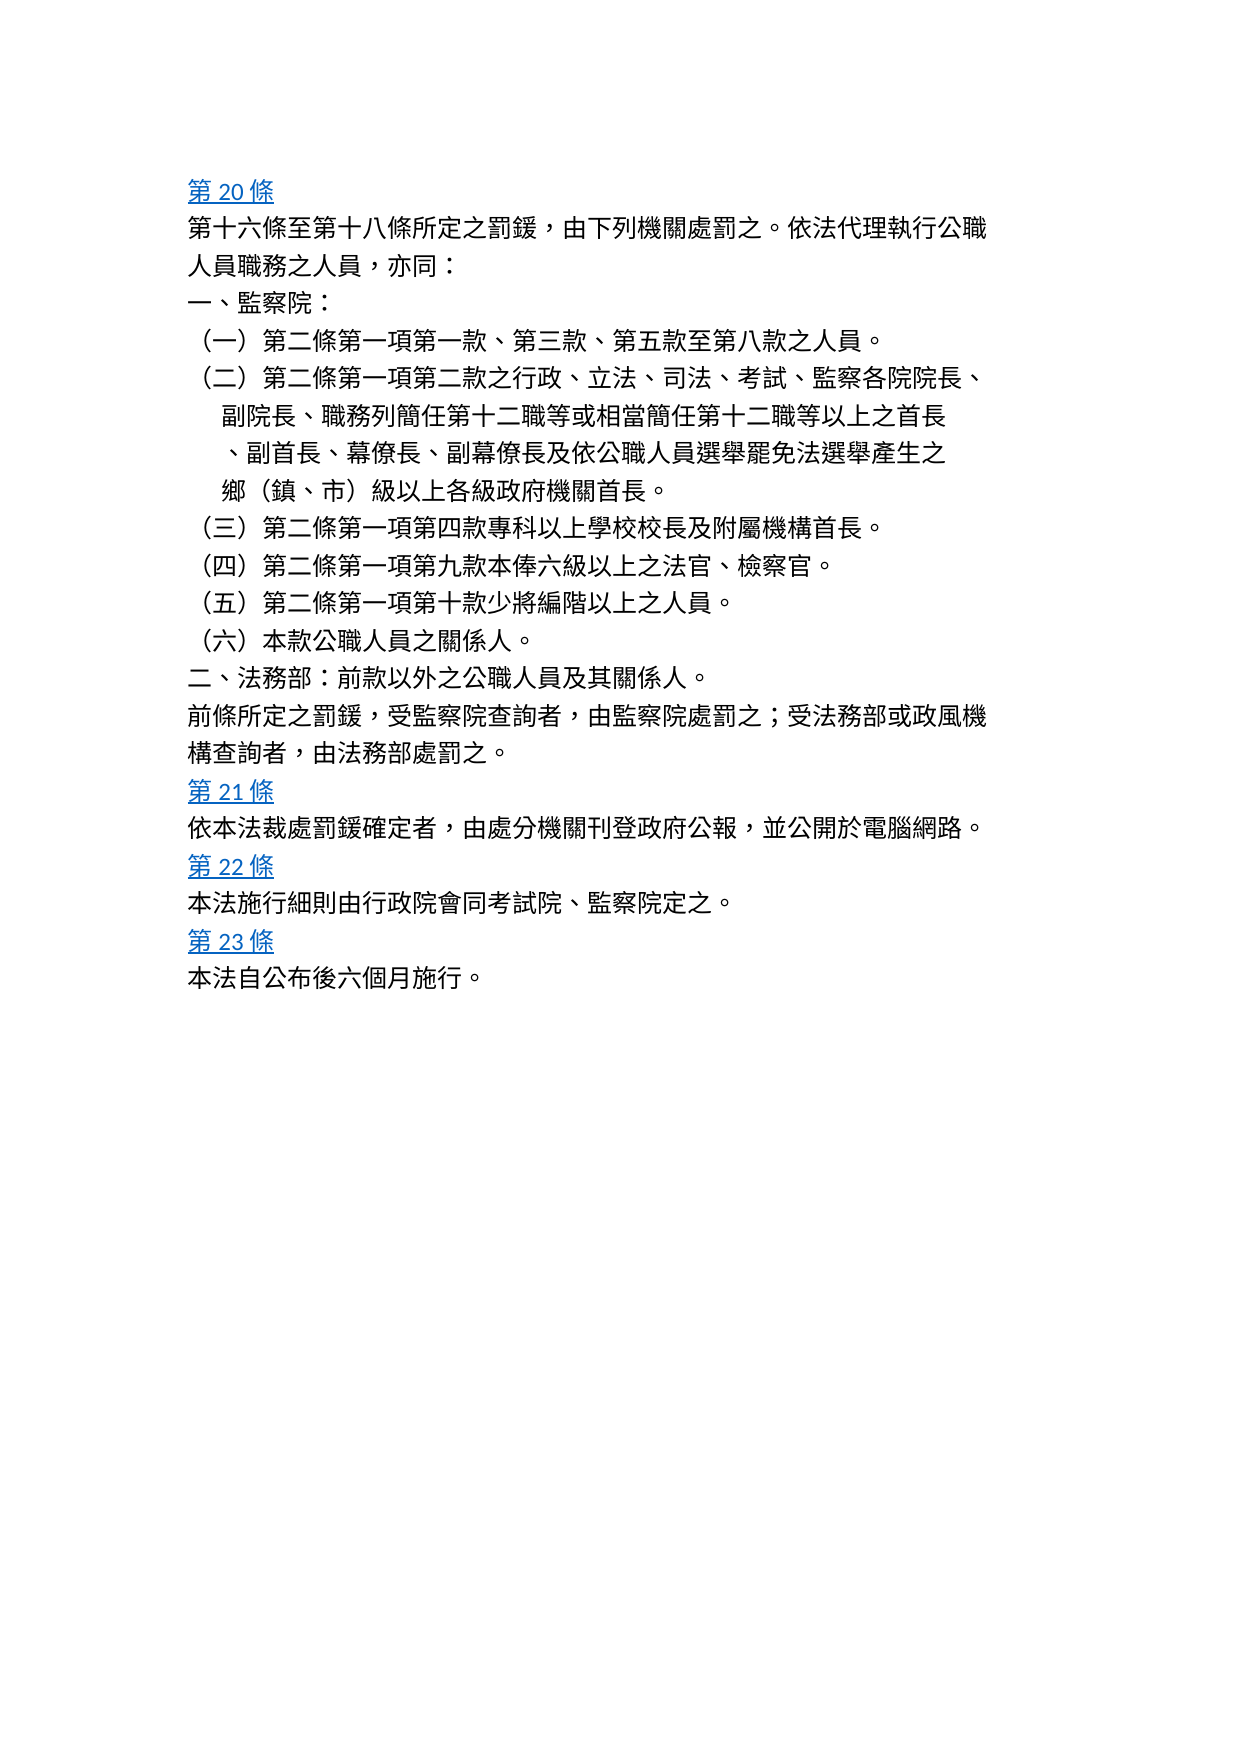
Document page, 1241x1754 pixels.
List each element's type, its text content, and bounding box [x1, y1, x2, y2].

text 第 20 條 [187, 164, 1053, 202]
text 第 23 條 [187, 914, 1053, 952]
text 本法自公布後六個月施行。 [187, 952, 1053, 989]
text 依本法裁處罰鍰確定者，由處分機關刊登政府公報，並公開於電腦網路。 [187, 802, 1053, 839]
text 第 21 條 [187, 764, 1053, 802]
text 第十六條至第十八條所定之罰鍰，由下列機關處罰之。依法代理執行公職 人員職務之人員，亦同： 一、監察院： （一）第二條第一項第一款、第三款、第五款至第八款之人員。 （二）第二條第一項第二款之行政、立法、司法、考試、監察各院院長、 副院長、職務列簡任第十二職等或相當簡任第十二職等以上之首長 、副首長、幕僚長、副幕僚長及依公職人員選舉罷免法選舉產生之 鄉（鎮、市）級以上各級政府機關首長。 （三）第二條第一項第四款專科以上學校校長及附屬機構首長。 （四）第二條第一項第九款本俸六級以上之法官、檢察官。 （五）第二條第一項第十款少將編階以上之人員。 （六）本款公職人員之關係人。 二、法務部：前款以外之公職人員及其關係人。 前條所定之罰鍰，受監察院查詢者，由監察院處罰之；受法務部或政風機 構查詢者，由法務部處罰之。 [187, 202, 1053, 764]
text 第 22 條 [187, 839, 1053, 877]
text 本法施行細則由行政院會同考試院、監察院定之。 [187, 877, 1053, 914]
